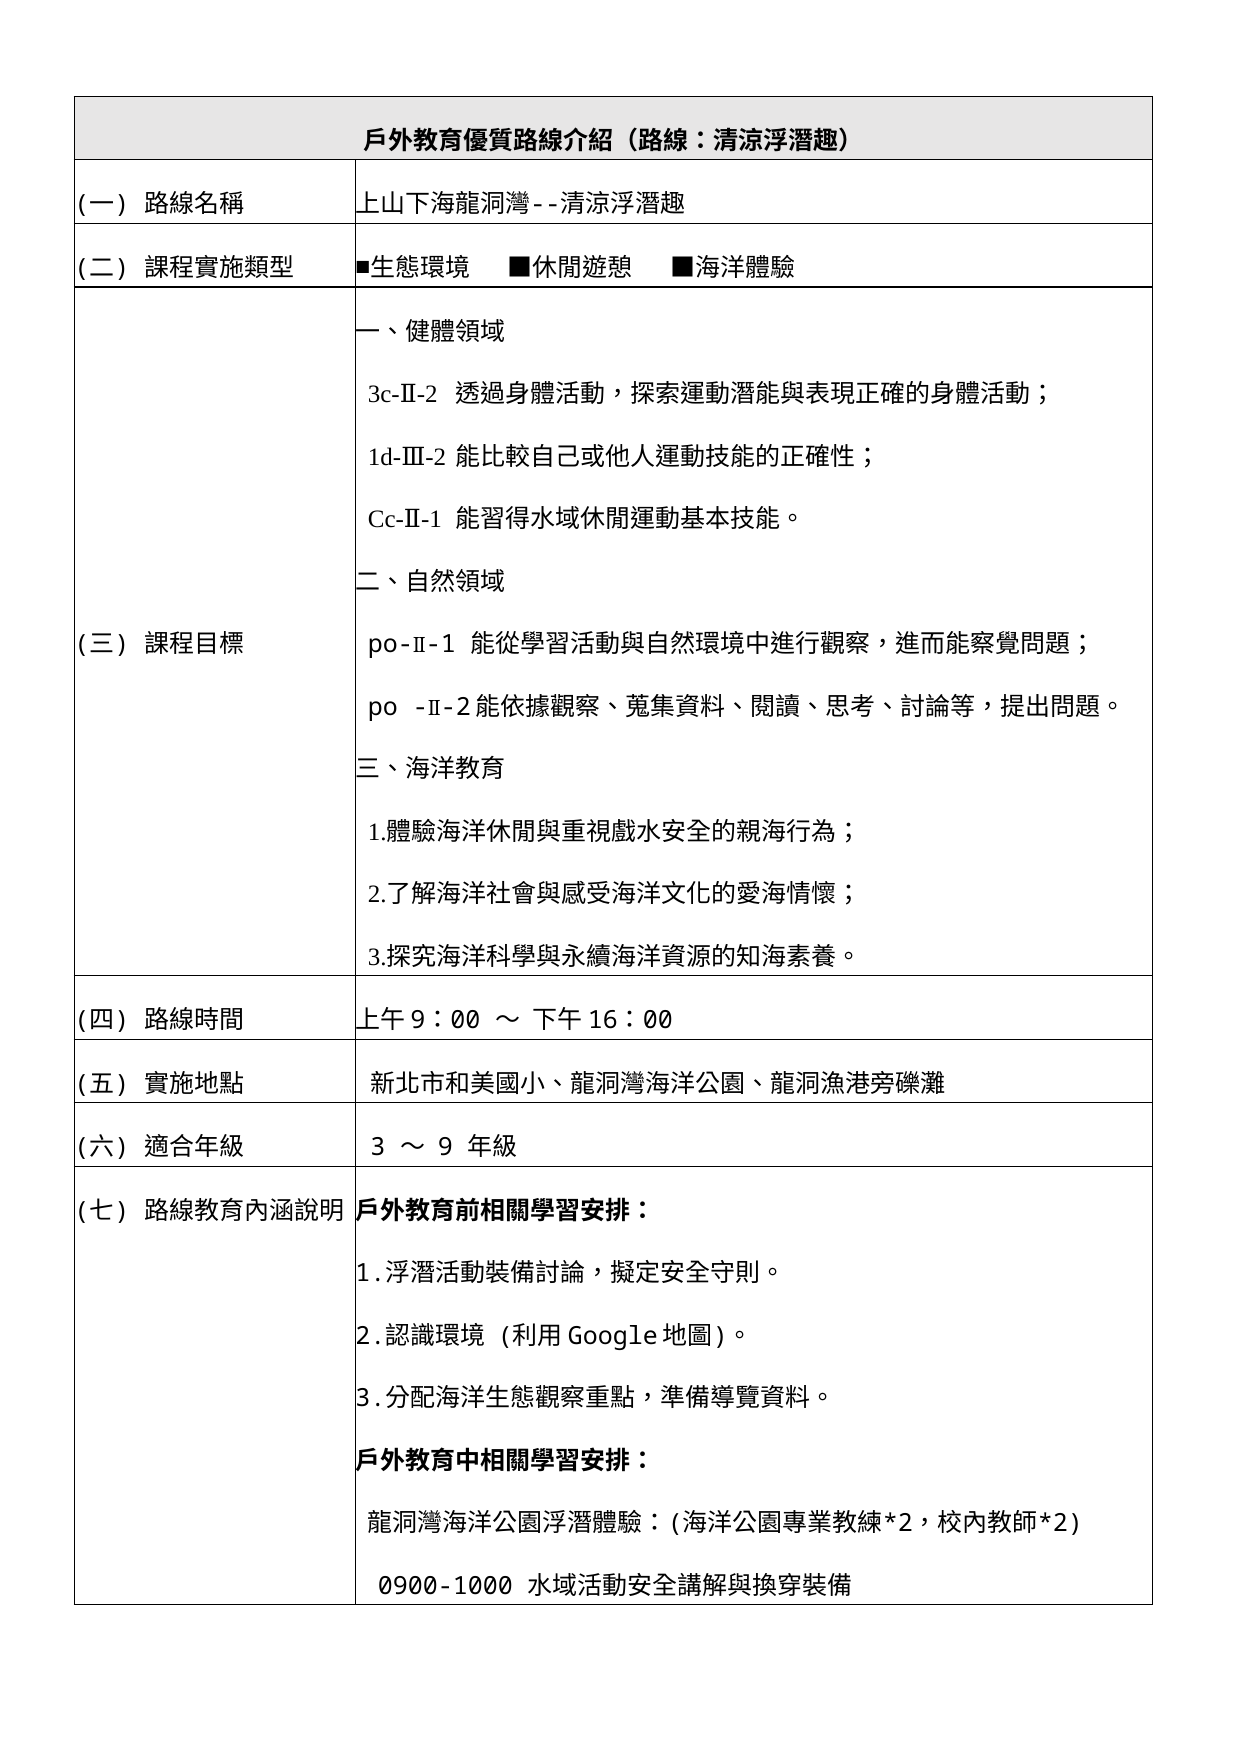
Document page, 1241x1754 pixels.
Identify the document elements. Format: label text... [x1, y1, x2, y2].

table_cell (五) 實施地點 [75, 1040, 355, 1102]
table_cell (七) 路線教育內涵說明 [75, 1167, 355, 1604]
table_cell (三) 課程目標 [75, 288, 355, 975]
table_cell (六) 適合年級 [75, 1103, 355, 1166]
table_cell 新北市和美國小、龍洞灣海洋公園、龍洞漁港旁礫灘 [356, 1040, 1152, 1102]
table_header 戶外教育優質路線介紹（路線：清涼浮潛趣） [75, 97, 1152, 159]
table_cell (四) 路線時間 [75, 976, 355, 1038]
table_cell (二) 課程實施類型 [75, 224, 355, 286]
table_cell 戶外教育前相關學習安排： 1.浮潛活動裝備討論，擬定安全守則。 2.認識環境 (利用Google地圖)。 3.分配海洋生態觀察重點，準備導覽資料。 戶外教育中相關學習安排： 龍洞灣海洋公園浮潛體驗：(海洋公園專業教練*2，校內教師*2) 0900-1000 水域活動安全講解與換穿裝備 [356, 1167, 1152, 1604]
table_cell 上午9：00 〜 下午16：00 [356, 976, 1152, 1038]
table_cell (一) 路線名稱 [75, 160, 355, 223]
table_cell 上山下海龍洞灣--清涼浮潛趣 [356, 160, 1152, 223]
table_cell 3 〜 9 年級 [356, 1103, 1152, 1166]
table_cell ■生態環境 ■休閒遊憩 ■海洋體驗 [356, 224, 1152, 286]
table_cell 一、健體領域 3c-Ⅱ-2 透過身體活動，探索運動潛能與表現正確的身體活動； 1d-Ⅲ-2 能比較自己或他人運動技能的正確性； Cc-Ⅱ-1 能習得水域休閒運動基本技能。 二、自然領域 po-Ⅱ-1 能從學習活動與自然環境中進行觀察，進而能察覺問題； po -Ⅱ-2能依據觀察、蒐集資料、閱讀、思考、討論等，提出問題。 三、海洋教育 1.體驗海洋休閒與重視戲水安全的親海行為； 2.了解海洋社會與感受海洋文化的愛海情懷； 3.探究海洋科學與永續海洋資源的知海素養。 [356, 288, 1152, 975]
